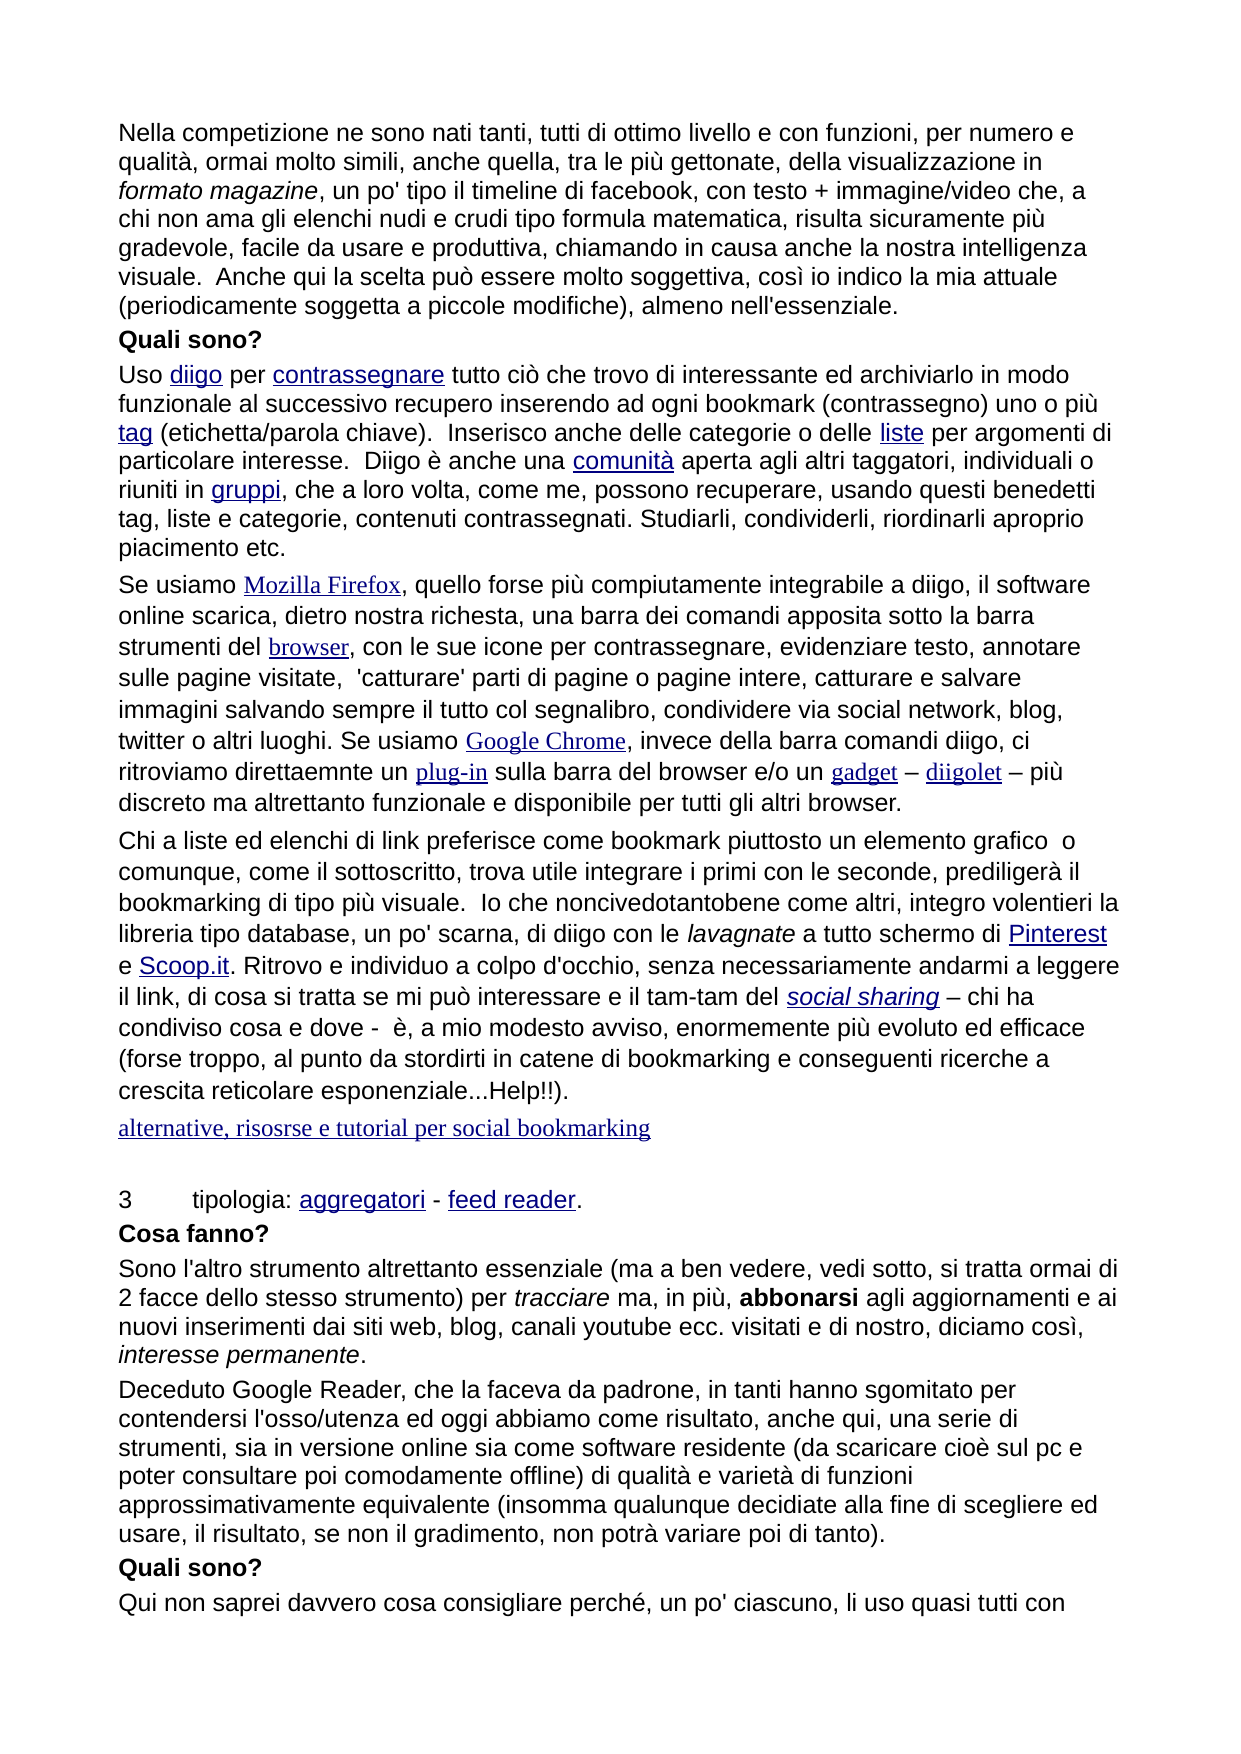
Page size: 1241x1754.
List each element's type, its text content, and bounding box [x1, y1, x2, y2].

list Chi a liste ed elenchi di link preferisce come bookmark piuttosto un elemento grafico o comunque, come il sottoscritto, trova utile integrare i primi con le seconde, prediligerà il bookmarking di tipo più visuale. Io che noncivedotantobene come altri, integro volentieri la libreria tipo database, un po' scarna, di diigo con le lavagnate a tutto schermo di Pinterest e Scoop.it. Ritrovo e individuo a colpo d'occhio, senza necessariamente andarmi a leggere il link, di cosa si tratta se mi può interessare e il tam-tam del social sharing – chi ha condiviso cosa e dove - è, a mio modesto avviso, enormemente più evoluto ed efficace (forse troppo, al punto da stordirti in catene di bookmarking e conseguenti ricerche a crescita reticolare esponenziale...Help!!). [118, 823, 1122, 1104]
list alternative, risosrse e tutorial per social bookmarking [118, 1110, 1122, 1142]
text Qui non saprei davvero cosa consigliare perché, un po' ciascuno, li uso quasi tutti con [118, 1588, 1122, 1617]
text 3 tipologia: aggregatori - feed reader. [118, 1185, 1122, 1213]
text Cosa fanno? [118, 1219, 1122, 1248]
text Quali sono? [118, 325, 1122, 354]
text Sono l'altro strumento altrettanto essenziale (ma a ben vedere, vedi sotto, si tratta ormai di 2 facce dello stesso strumento) per tracciare ma, in più, abbonarsi agli aggiornamenti e ai nuovi inserimenti dai siti web, blog, canali youtube ecc. visitati e di nostro, diciamo così, interesse permanente. [118, 1254, 1122, 1369]
text Uso diigo per contrassegnare tutto ciò che trovo di interessante ed archiviarlo in modo funzionale al successivo recupero inserendo ad ogni bookmark (contrassegno) uno o più tag (etichetta/parola chiave). Inserisco anche delle categorie o delle liste per argomenti di particolare interesse. Diigo è anche una comunità aperta agli altri taggatori, individuali o riuniti in gruppi, che a loro volta, come me, possono recuperare, usando questi benedetti tag, liste e categorie, contenuti contrassegnati. Studiarli, condividerli, riordinarli aproprio piacimento etc. [118, 360, 1122, 561]
list Se usiamo Mozilla Firefox, quello forse più compiutamente integrabile a diigo, il software online scarica, dietro nostra richesta, una barra dei comandi apposita sotto la barra strumenti del browser, con le sue icone per contrassegnare, evidenziare testo, annotare sulle pagine visitate, 'catturare' parti di pagine o pagine intere, catturare e salvare immagini salvando sempre il tutto col segnalibro, condividere via social network, blog, twitter o altri luoghi. Se usiamo Google Chrome, invece della barra comandi diigo, ci ritroviamo direttaemnte un plug-in sulla barra del browser e/o un gadget – diigolet – più discreto ma altrettanto funzionale e disponibile per tutti gli altri browser. [118, 567, 1122, 817]
text Deceduto Google Reader, che la faceva da padrone, in tanti hanno sgomitato per contendersi l'osso/utenza ed oggi abbiamo come risultato, anche qui, una serie di strumenti, sia in versione online sia come software residente (da scaricare cioè sul pc e poter consultare poi comodamente offline) di qualità e varietà di funzioni approssimativamente equivalente (insomma qualunque decidiate alla fine di scegliere ed usare, il risultato, se non il gradimento, non potrà variare poi di tanto). [118, 1375, 1122, 1547]
text Quali sono? [118, 1553, 1122, 1582]
text Nella competizione ne sono nati tanti, tutti di ottimo livello e con funzioni, per numero e qualità, ormai molto simili, anche quella, tra le più gettonate, della visualizzazione in formato magazine, un po' tipo il timeline di facebook, con testo + immagine/video che, a chi non ama gli elenchi nudi e crudi tipo formula matematica, risulta sicuramente più gradevole, facile da usare e produttiva, chiamando in causa anche la nostra intelligenza visuale. Anche qui la scelta può essere molto soggettiva, così io indico la mia attuale (periodicamente soggetta a piccole modifiche), almeno nell'essenziale. [118, 118, 1122, 319]
